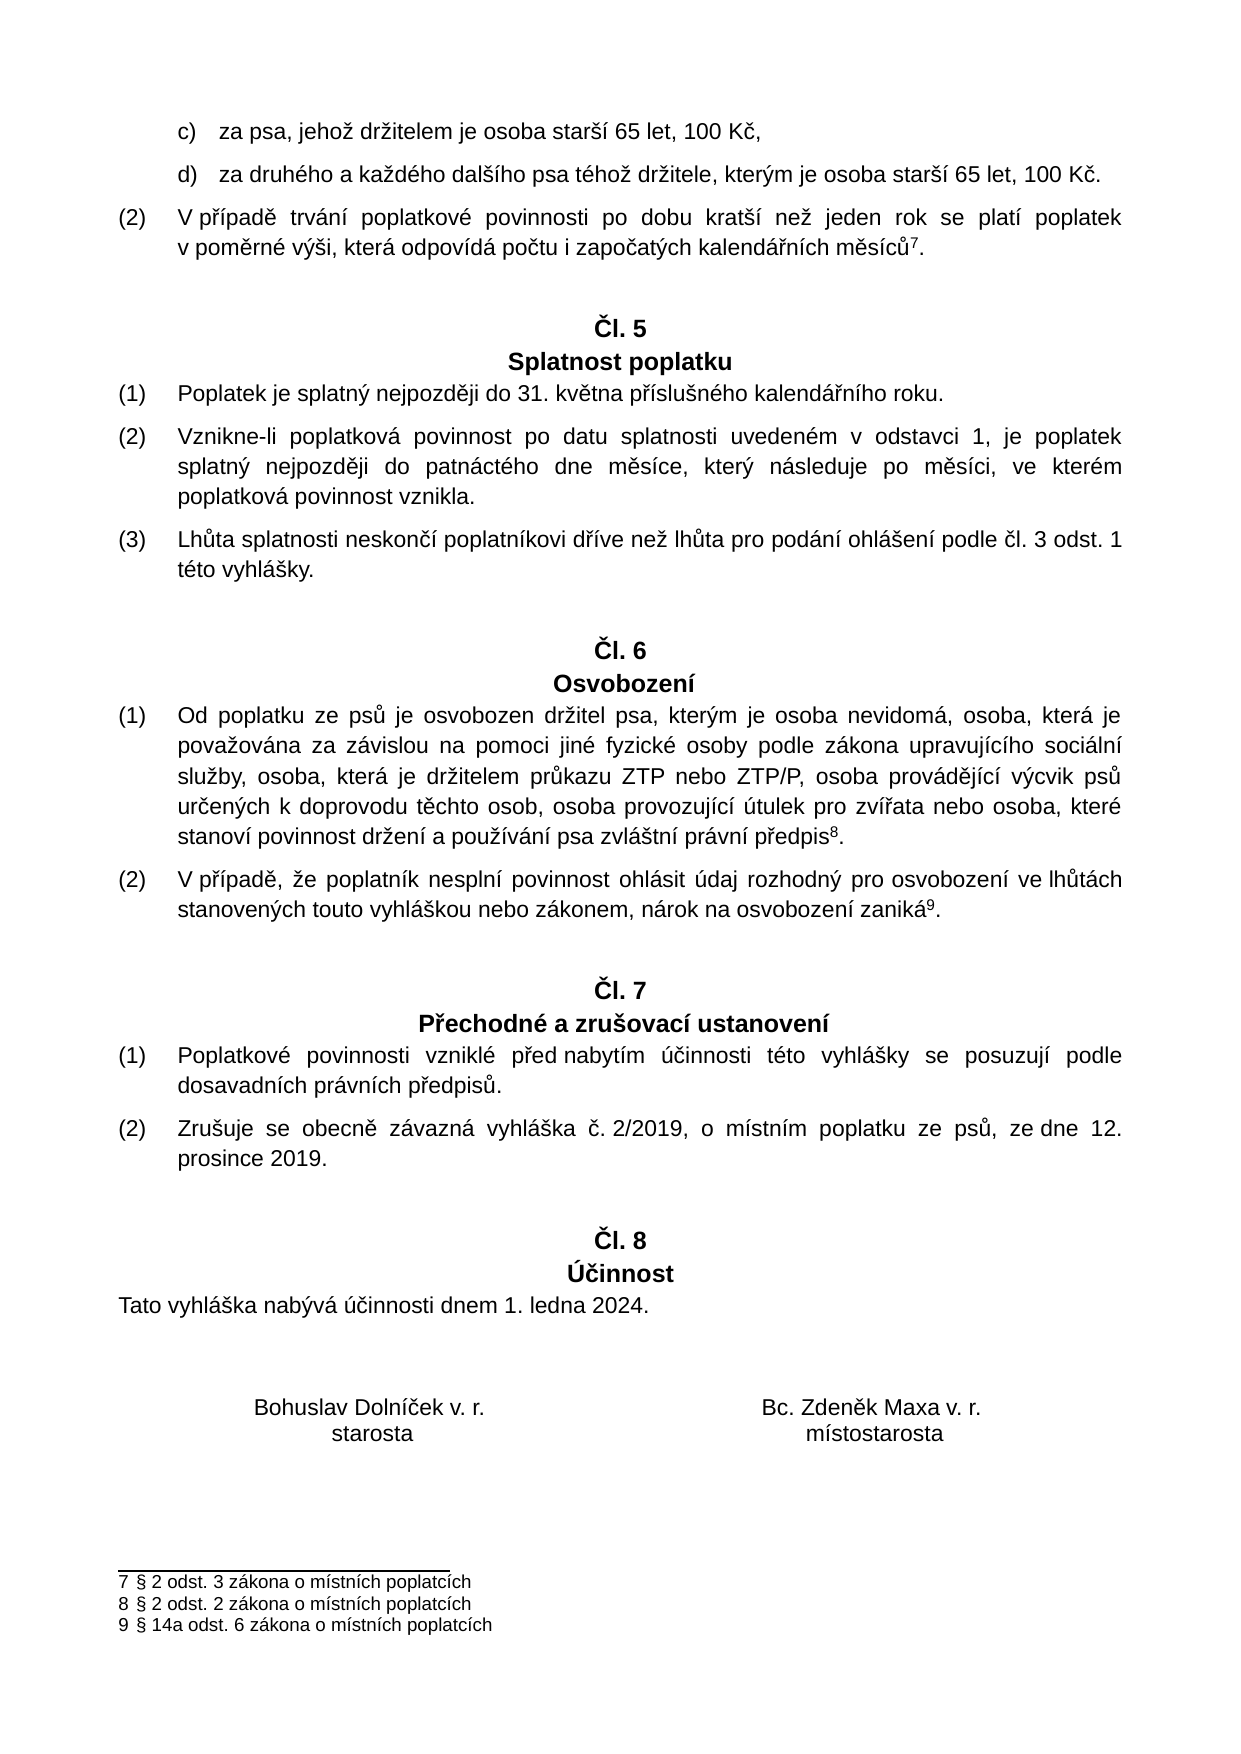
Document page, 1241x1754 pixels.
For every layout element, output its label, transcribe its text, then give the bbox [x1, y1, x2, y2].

list § 2 odst. 3 zákona o místních poplatcích [118, 1571, 1122, 1592]
subtitle Čl. 6 Osvobození [118, 636, 1122, 698]
text Tato vyhláška nabývá účinnosti dnem 1. ledna 2024. [118, 1292, 1122, 1318]
subtitle Čl. 7 Přechodné a zrušovací ustanovení [118, 976, 1122, 1038]
list Zrušuje se obecně závazná vyhláška č. 2/2019, o místním poplatku ze psů, ze dne 12. prosince 2019. [118, 1115, 1122, 1172]
list za druhého a každého dalšího psa téhož držitele, kterým je osoba starší 65 let, 100 Kč. [177, 161, 1122, 187]
list Poplatkové povinnosti vzniklé před nabytím účinnosti této vyhlášky se posuzují podle dosavadních právních předpisů. [118, 1042, 1122, 1099]
list § 2 odst. 2 zákona o místních poplatcích [118, 1592, 1122, 1614]
list Lhůta splatnosti neskončí poplatníkovi dříve než lhůta pro podání ohlášení podle čl. 3 odst. 1 této vyhlášky. [118, 526, 1122, 582]
list § 14a odst. 6 zákona o místních poplatcích [118, 1614, 1122, 1635]
list Vznikne-li poplatková povinnost po datu splatnosti uvedeném v odstavci 1, je poplatek splatný nejpozději do patnáctého dne měsíce, který následuje po měsíci, ve kterém poplatková povinnost vznikla. [118, 423, 1122, 509]
subtitle Čl. 5 Splatnost poplatku [118, 314, 1122, 376]
list V případě, že poplatník nesplní povinnost ohlásit údaj rozhodný pro osvobození ve lhůtách stanovených touto vyhláškou nebo zákonem, nárok na osvobození zaniká. [118, 866, 1122, 922]
list V případě trvání poplatkové povinnosti po dobu kratší než jeden rok se platí poplatek v poměrné výši, která odpovídá počtu i započatých kalendářních měsíců. [118, 203, 1122, 260]
table_header Bohuslav Dolníček v. r. starosta [118, 1334, 620, 1452]
subtitle Čl. 8 Účinnost [118, 1226, 1122, 1287]
table_header Bc. Zdeněk Maxa v. r. místostarosta [620, 1334, 1122, 1452]
list Od poplatku ze psů je osvobozen držitel psa, kterým je osoba nevidomá, osoba, která je považována za závislou na pomoci jiné fyzické osoby podle zákona upravujícího sociální služby, osoba, která je držitelem průkazu ZTP nebo ZTP/P, osoba provádějící výcvik psů určených k doprovodu těchto osob, osoba provozující útulek pro zvířata nebo osoba, které stanoví povinnost držení a používání psa zvláštní právní předpis. [118, 702, 1122, 849]
list Poplatek je splatný nejpozději do 31. května příslušného kalendářního roku. [118, 380, 1122, 406]
list za psa, jehož držitelem je osoba starší 65 let, 100 Kč, [177, 118, 1122, 144]
